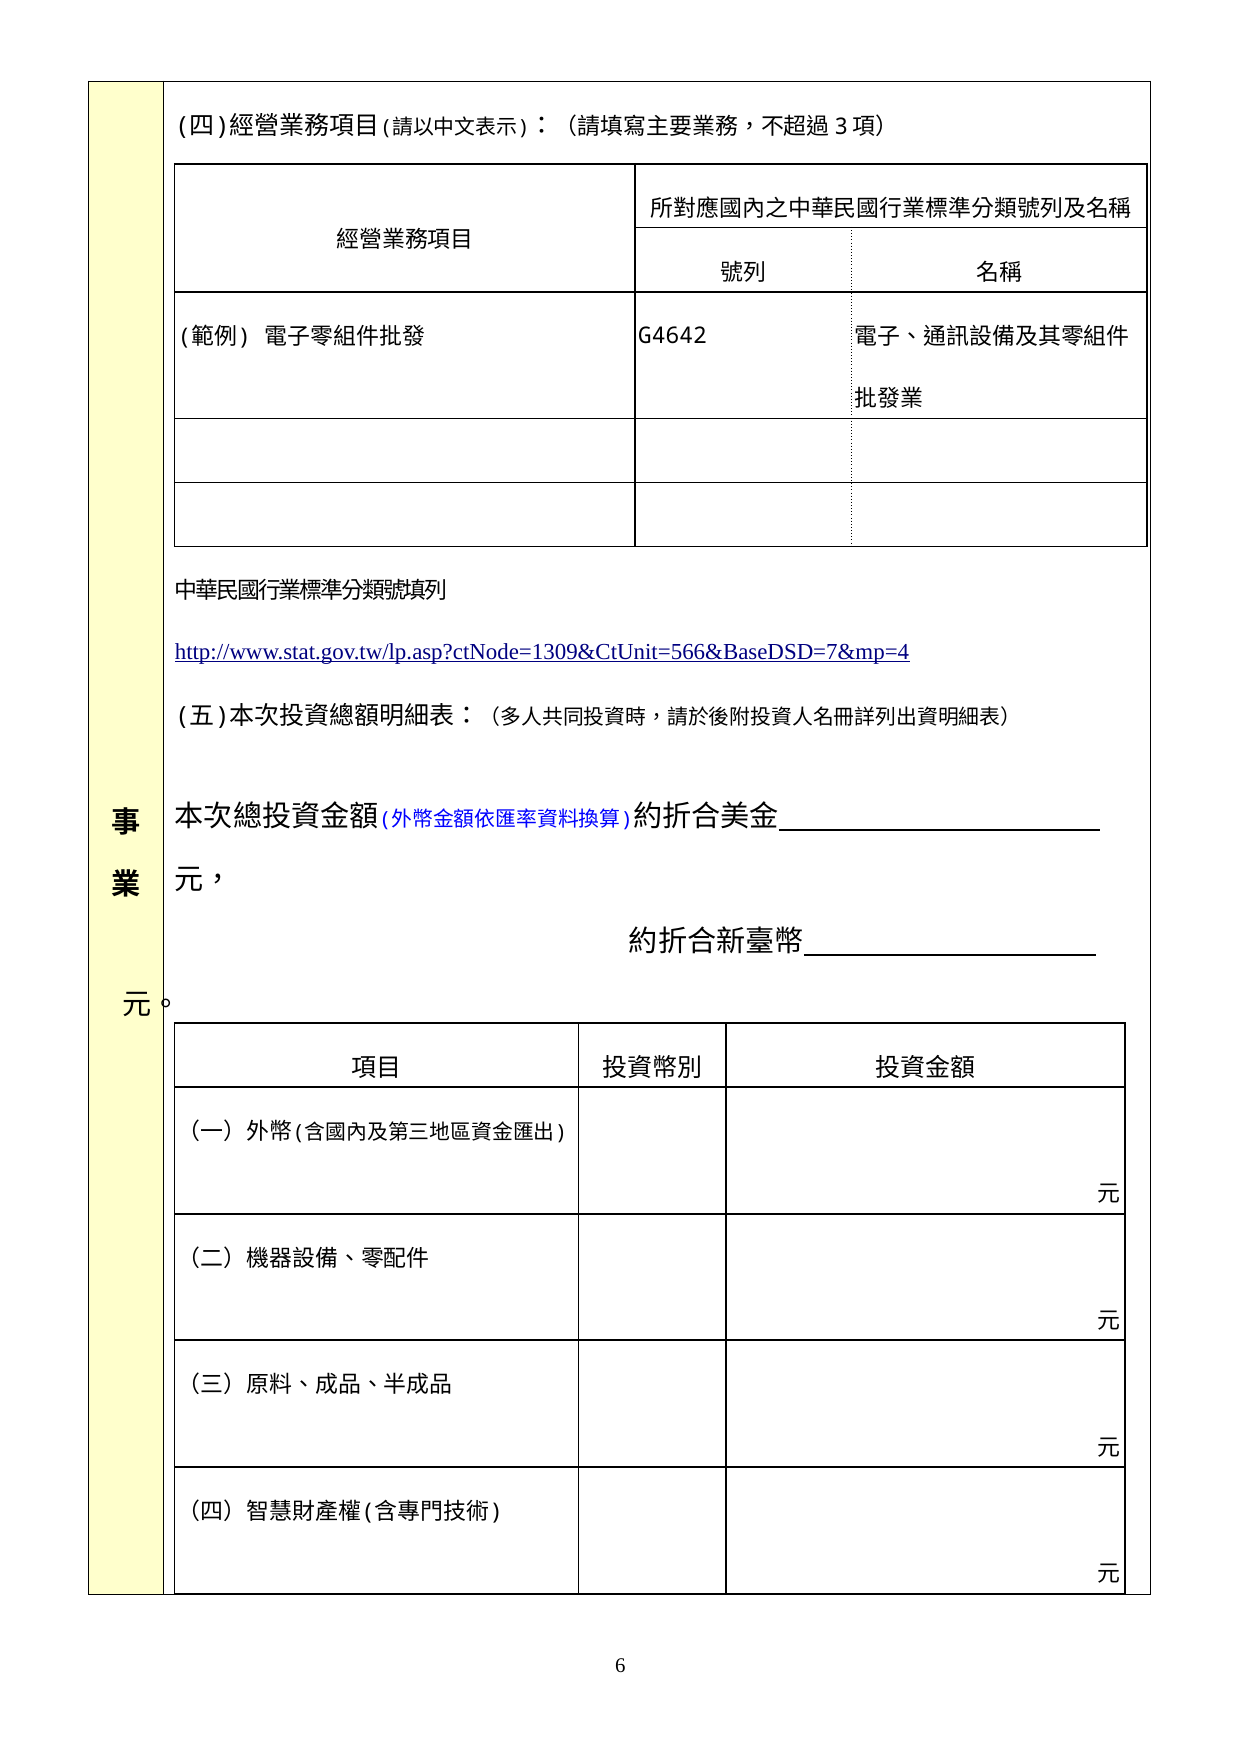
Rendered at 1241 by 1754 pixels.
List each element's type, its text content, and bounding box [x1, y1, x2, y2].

table_header 投資幣別 [579, 1024, 725, 1086]
table_cell 名稱 [852, 228, 1146, 291]
table_cell [579, 1088, 725, 1213]
table_cell [175, 483, 634, 546]
table_cell (範例) 電子零組件批發 [175, 293, 634, 417]
table_cell [636, 419, 852, 482]
table_cell [579, 1468, 725, 1592]
table_cell 港澳地區投資事業 [89, 82, 163, 1594]
table_header 經營業務項目 [175, 165, 634, 291]
table_cell 元 [727, 1088, 1124, 1213]
table_cell （四）智慧財產權(含專門技術) [175, 1468, 578, 1592]
table_header 投資金額 [727, 1024, 1124, 1086]
table_cell （三）原料、成品、半成品 [175, 1341, 578, 1466]
table_cell 元 [727, 1215, 1124, 1339]
table_cell （一）外幣(含國內及第三地區資金匯出) [175, 1088, 578, 1213]
table_cell 元 [727, 1468, 1124, 1592]
table_cell 電子、通訊設備及其零組件批發業 [852, 293, 1146, 417]
table_cell [175, 419, 634, 482]
table_cell （二）機器設備、零配件 [175, 1215, 578, 1339]
table_cell [852, 419, 1146, 482]
table_cell [579, 1215, 725, 1339]
table_cell (一)事業名稱(英文)：_____________________________________ 負責人：_____________ (中文，可免填)： (二)地區別： 地 址（英文）： (三)註冊資本額：(幣別) 元 ；實收資本額(含本案,幣別)： 元。 (四)經營業務項目(請以中文表示)：（請填寫主要業務，不超過3項） 中華民國行業標準分類號填列 http://www.stat.gov.tw/lp.asp?ctNode=1309&CtUnit=566&BaseDSD=7&mp=4 (五)本次投資總額明細表：（多人共同投資時，請於後附投資人名冊詳列出資明細表） 本次總投資金額(外幣金額依匯率資料換算)約折合美金 元， 約折合新臺幣 元。 備註： 1.國外投資事業應為實際營運公司或控股公司；另溢匯資金(如暫留款等)不計入投資額。 2. 如匯出資金涉及對大陸投資，請依「在大陸地區投資或技術合作許可辦法」規定辦理。 註：匯率資料請至「中央銀行網站/統計與出版品/我國與主要貿易對手通貨對美元之匯率/日資料」查詢；參考日期限本司收件日期前10日內。 (七)預計完成投資期限：□１年 □２年 □３年 (八)持有股權狀況表：（新創事業及一年期以上貸款投資免填） [164, 82, 1150, 1594]
table_cell 號列 [636, 228, 852, 291]
table_cell 元 [727, 1341, 1124, 1466]
table_header 所對應國內之中華民國行業標準分類號列及名稱 [636, 165, 1146, 227]
table_cell [852, 483, 1146, 546]
table_cell [579, 1341, 725, 1466]
table_cell G4642 [636, 293, 852, 417]
table_cell [636, 483, 852, 546]
table_header 項目 [175, 1024, 578, 1086]
